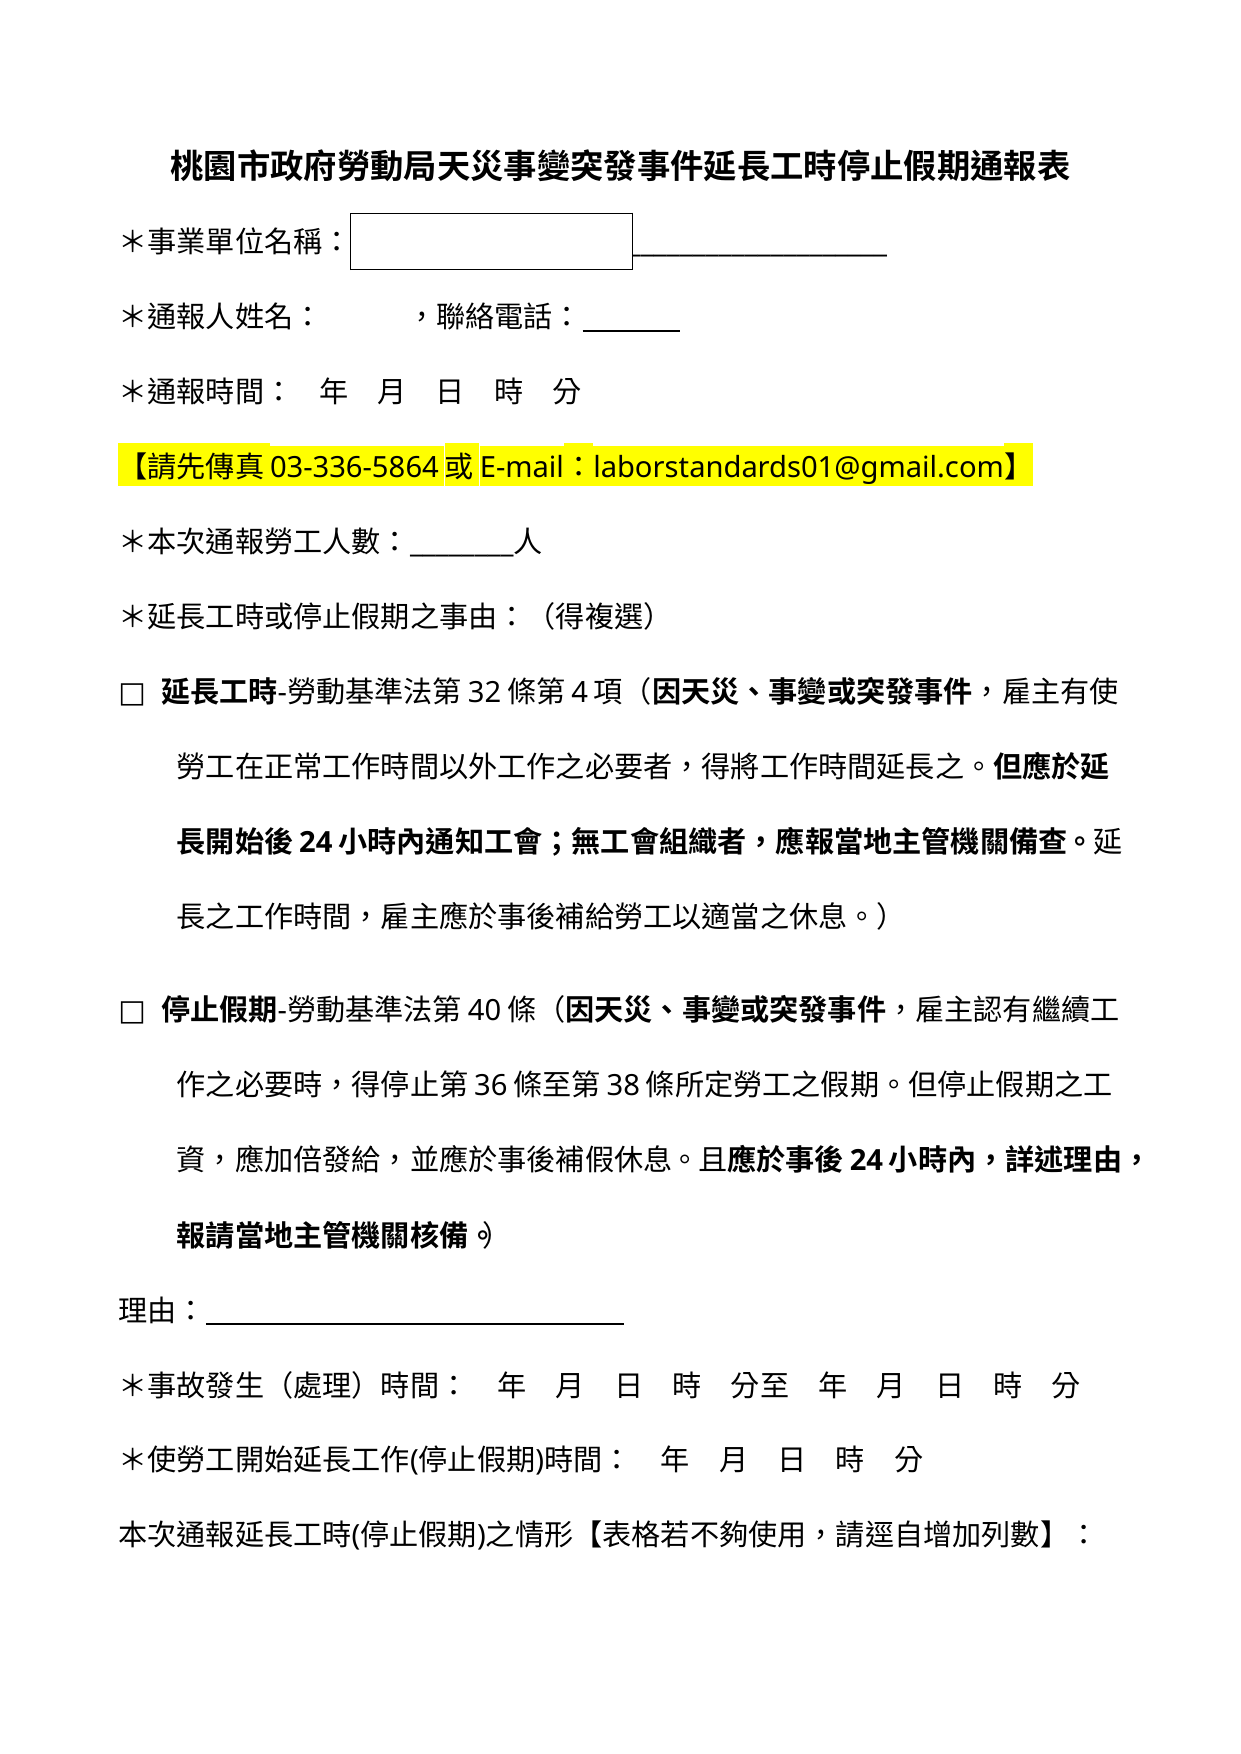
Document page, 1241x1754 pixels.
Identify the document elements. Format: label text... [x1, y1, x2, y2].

text □ 停止假期-勞動基準法第40條（因天災、事變或突發事件，雇主認有繼續工作之必要時，得停止第36條至第38條所定勞工之假期。但停止假期之工資，應加倍發給，並應於事後補假休息。且應於事後24小時內，詳述理由，報請當地主管機關核備。） [118, 971, 1122, 1271]
text ＊事業單位名稱： 地址：________________________ [118, 202, 1122, 277]
text ＊通報人姓名： ，聯絡電話： [118, 277, 1122, 352]
text 本次通報延長工時(停止假期)之情形【表格若不夠使用，請逕自增加列數】： [118, 1496, 1122, 1571]
text ＊使勞工開始延長工作(停止假期)時間： 年 月 日 時 分 [118, 1421, 1122, 1496]
text ＊通報時間： 年 月 日 時 分 [118, 352, 1122, 427]
text ＊本次通報勞工人數：________人 [118, 502, 1122, 577]
text 【請先傳真03-336-5864或E-mail：laborstandards01@gmail.com】 [118, 427, 1122, 502]
text ＊延長工時或停止假期之事由：（得複選） [118, 577, 1122, 652]
text 理由： [118, 1271, 1122, 1346]
text 桃園市政府勞動局天災事變突發事件延長工時停止假期通報表 [118, 127, 1122, 202]
text □ 延長工時-勞動基準法第32條第4項（因天災、事變或突發事件，雇主有使勞工在正常工作時間以外工作之必要者，得將工作時間延長之。但應於延長開始後24小時內通知工會；無工會組織者，應報當地主管機關備查。延長之工作時間，雇主應於事後補給勞工以適當之休息。） [118, 652, 1122, 952]
text ＊事故發生（處理）時間： 年 月 日 時 分至 年 月 日 時 分 [118, 1346, 1122, 1421]
